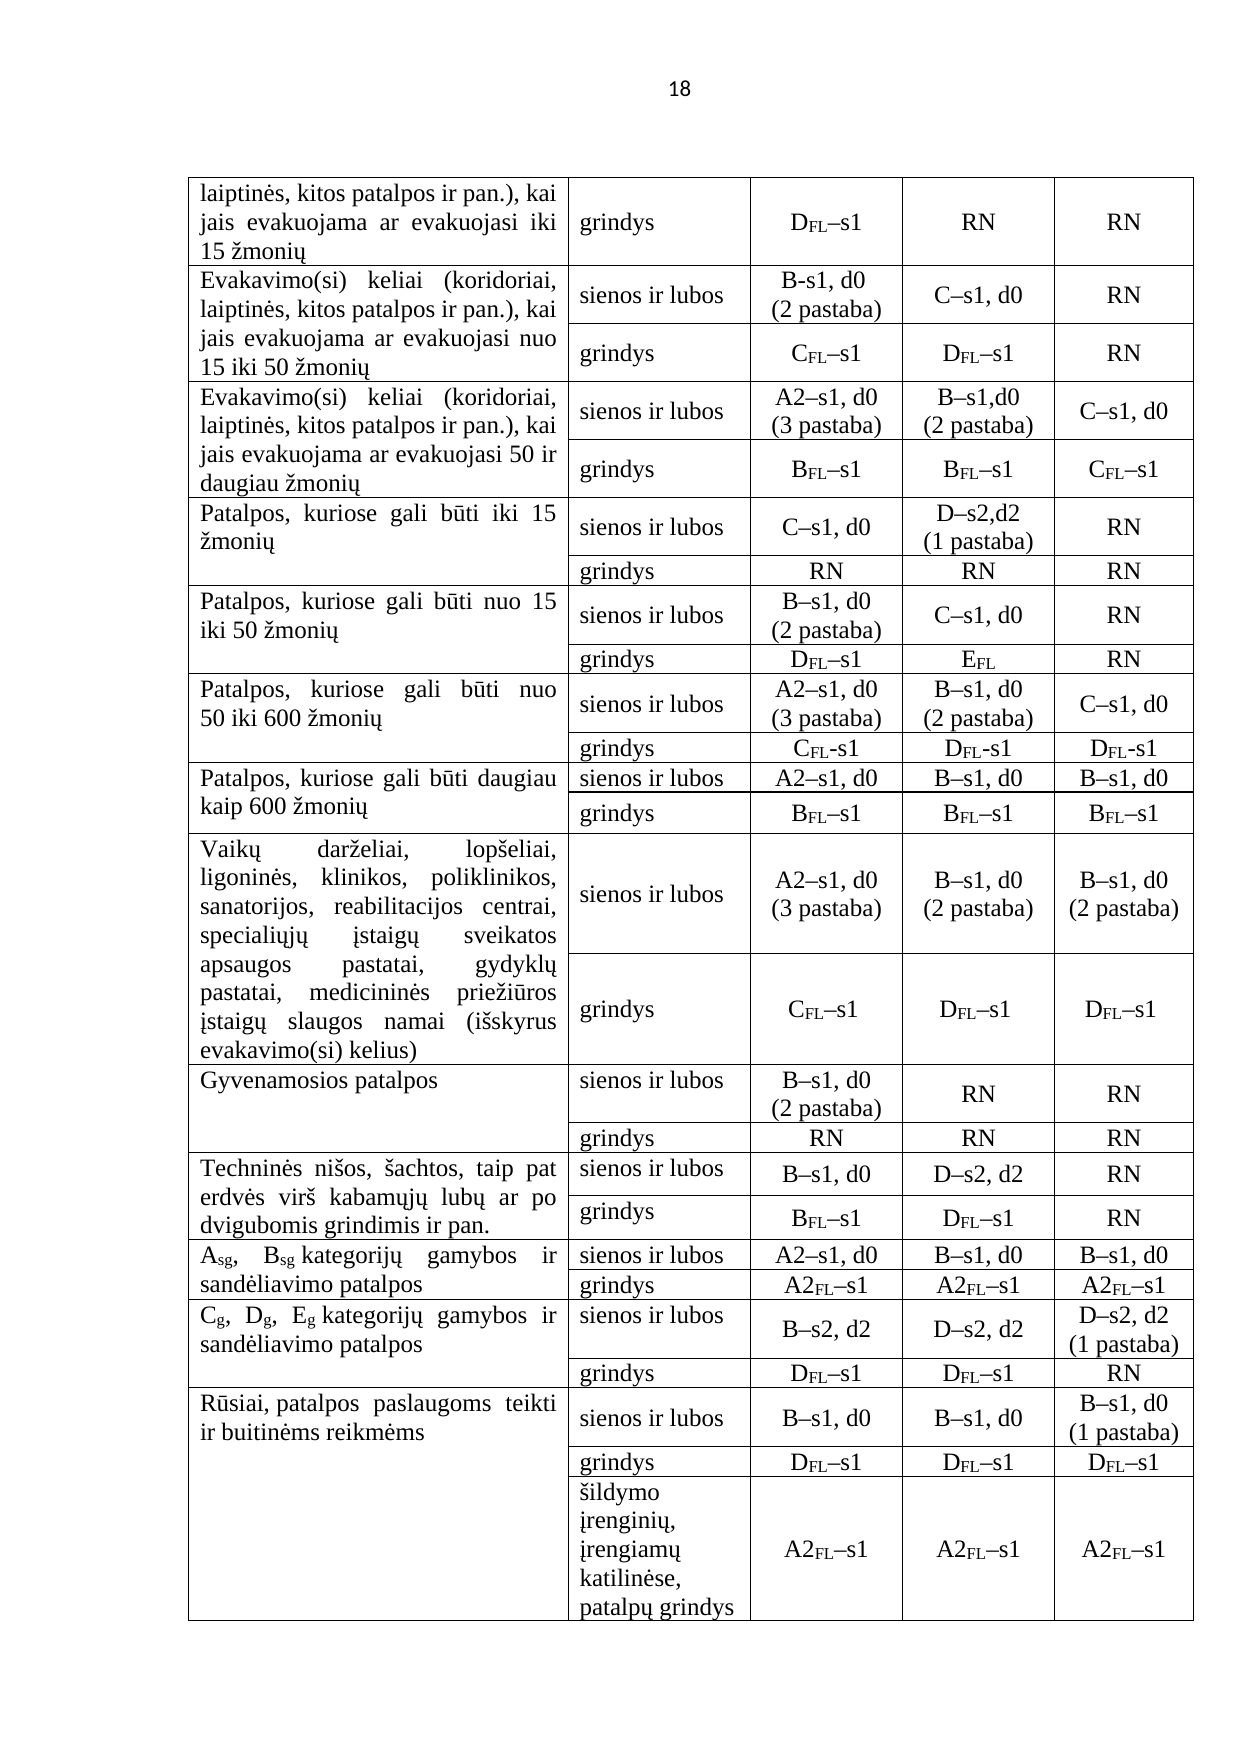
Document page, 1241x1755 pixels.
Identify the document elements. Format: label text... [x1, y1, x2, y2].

table_cell Patalpos, kuriose gali būti iki 15 žmonių [189, 498, 568, 585]
table_cell Patalpos, kuriose gali būti daugiau kaip 600 žmonių [189, 763, 568, 833]
table_cell C–s1, d0 [751, 498, 902, 555]
table_cell RN [1055, 645, 1193, 673]
table_cell grindys [569, 1270, 750, 1299]
table_cell šildymo įrenginių, įrengiamų katilinėse, patalpų grindys [569, 1477, 750, 1620]
table_cell A2–s1, d0 (3 pastaba) [751, 834, 902, 953]
table_cell BFL–s1 [1055, 793, 1193, 833]
table_cell RN [751, 556, 902, 585]
table_cell D–s2, d2 [903, 1153, 1054, 1195]
table_cell sienos ir lubos [569, 1388, 750, 1446]
table_cell Techninės nišos, šachtos, taip pat erdvės virš kabamųjų lubų ar po dvigubomis grindimis ir pan. [189, 1153, 568, 1239]
table_cell Patalpos, kuriose gali būti nuo 15 iki 50 žmonių [189, 586, 568, 673]
table_cell DFL–s1 [751, 1359, 902, 1387]
table_cell sienos ir lubos [569, 763, 750, 791]
table_cell Asg, Bsg kategorijų gamybos ir sandėliavimo patalpos [189, 1240, 568, 1299]
table_cell RN [1055, 1153, 1193, 1195]
table_cell B–s1,d0 (2 pastaba) [903, 382, 1054, 439]
table_cell grindys [569, 793, 750, 833]
table_cell grindys [569, 1196, 750, 1239]
table_cell B–s1, d0 [1055, 763, 1193, 791]
table_cell laiptinės, kitos patalpos ir pan.), kai jais evakuojama ar evakuojasi iki 15 žmonių [189, 178, 568, 264]
table_cell sienos ir lubos [569, 586, 750, 643]
table_cell DFL–s1 [1055, 954, 1193, 1064]
table_cell CFL–s1 [1055, 440, 1193, 497]
table_cell A2FL–s1 [903, 1477, 1054, 1620]
table_cell B–s2, d2 [751, 1300, 902, 1357]
table_cell RN [1055, 324, 1193, 381]
table_cell RN [1055, 586, 1193, 643]
table_cell RN [903, 178, 1054, 264]
table_cell RN [1055, 1123, 1193, 1152]
table_cell A2FL–s1 [1055, 1270, 1193, 1299]
table_cell grindys [569, 954, 750, 1064]
table_cell CFL-s1 [751, 733, 902, 762]
table_cell sienos ir lubos [569, 382, 750, 439]
table_cell sienos ir lubos [569, 674, 750, 732]
table_cell RN [1055, 498, 1193, 555]
table_cell Rūsiai, patalpos paslaugoms teikti ir buitinėms reikmėms [189, 1388, 568, 1620]
table_cell EFL [903, 645, 1054, 673]
table_cell BFL–s1 [903, 793, 1054, 833]
table_cell A2FL–s1 [751, 1270, 902, 1299]
table_cell B–s1, d0 [751, 1388, 902, 1446]
table_cell RN [1055, 266, 1193, 323]
table_cell grindys [569, 1123, 750, 1152]
table_cell sienos ir lubos [569, 498, 750, 555]
table_cell B–s1, d0 [751, 1153, 902, 1195]
table_cell Vaikų darželiai, lopšeliai, ligoninės, klinikos, poliklinikos, sanatorijos, reabilitacijos centrai, specialiųjų įstaigų sveikatos apsaugos pastatai, gydyklų pastatai, medicininės priežiūros įstaigų slaugos namai (išskyrus evakavimo(si) kelius) [189, 834, 568, 1064]
table_cell grindys [569, 645, 750, 673]
table_cell BFL–s1 [903, 440, 1054, 497]
table_cell B–s1, d0 (2 pastaba) [751, 586, 902, 643]
table_cell B–s1, d0 [903, 1240, 1054, 1269]
table_cell grindys [569, 733, 750, 762]
table_cell B–s1, d0 (2 pastaba) [903, 674, 1054, 732]
table_cell B–s1, d0 [903, 763, 1054, 791]
table_cell grindys [569, 1447, 750, 1476]
table_cell B–s1, d0 (2 pastaba) [751, 1065, 902, 1122]
table_cell BFL–s1 [751, 793, 902, 833]
table_cell sienos ir lubos [569, 1240, 750, 1269]
table_cell B–s1, d0 [1055, 1240, 1193, 1269]
table_cell RN [1055, 1065, 1193, 1122]
table_cell A2–s1, d0 [751, 763, 902, 791]
table_cell RN [903, 1065, 1054, 1122]
table_cell DFL–s1 [903, 1447, 1054, 1476]
table_cell RN [903, 1123, 1054, 1152]
table_cell C–s1, d0 [1055, 674, 1193, 732]
table_cell DFL–s1 [751, 178, 902, 264]
table_cell sienos ir lubos [569, 266, 750, 323]
table_cell RN [1055, 178, 1193, 264]
table_cell B-s1, d0 (2 pastaba) [751, 266, 902, 323]
table_cell DFL–s1 [903, 954, 1054, 1064]
table_cell DFL–s1 [751, 1447, 902, 1476]
table_cell C–s1, d0 [1055, 382, 1193, 439]
table_cell Evakavimo(si) keliai (koridoriai, laiptinės, kitos patalpos ir pan.), kai jais evakuojama ar evakuojasi 50 ir daugiau žmonių [189, 382, 568, 497]
table_cell grindys [569, 556, 750, 585]
table_cell A2FL–s1 [751, 1477, 902, 1620]
table_cell A2–s1, d0 [751, 1240, 902, 1269]
table_cell C–s1, d0 [903, 266, 1054, 323]
table_cell Cg, Dg, Eg kategorijų gamybos ir sandėliavimo patalpos [189, 1300, 568, 1387]
table_cell CFL–s1 [751, 954, 902, 1064]
table_cell sienos ir lubos [569, 1065, 750, 1122]
table_cell Gyvenamosios patalpos [189, 1065, 568, 1152]
table_cell RN [1055, 1359, 1193, 1387]
table_cell A2–s1, d0 (3 pastaba) [751, 382, 902, 439]
table_cell grindys [569, 1359, 750, 1387]
table_cell C–s1, d0 [903, 586, 1054, 643]
table_cell D–s2, d2 (1 pastaba) [1055, 1300, 1193, 1357]
table_cell A2FL–s1 [903, 1270, 1054, 1299]
table_cell RN [1055, 556, 1193, 585]
table_cell BFL–s1 [751, 440, 902, 497]
table_cell B–s1, d0 (2 pastaba) [1055, 834, 1193, 953]
table_cell DFL–s1 [903, 324, 1054, 381]
table_cell DFL–s1 [1055, 1447, 1193, 1476]
table_cell sienos ir lubos [569, 1153, 750, 1195]
table_cell sienos ir lubos [569, 834, 750, 953]
table_cell grindys [569, 324, 750, 381]
table_cell D–s2, d2 [903, 1300, 1054, 1357]
table_cell BFL–s1 [751, 1196, 902, 1239]
table_cell B–s1, d0 (2 pastaba) [903, 834, 1054, 953]
table_cell RN [903, 556, 1054, 585]
table_cell grindys [569, 440, 750, 497]
table_cell sienos ir lubos [569, 1300, 750, 1357]
table_cell B–s1, d0 (1 pastaba) [1055, 1388, 1193, 1446]
table_cell CFL–s1 [751, 324, 902, 381]
table_cell RN [751, 1123, 902, 1152]
table_cell B–s1, d0 [903, 1388, 1054, 1446]
table_cell DFL-s1 [903, 733, 1054, 762]
table_cell DFL–s1 [903, 1359, 1054, 1387]
table_cell Evakavimo(si) keliai (koridoriai, laiptinės, kitos patalpos ir pan.), kai jais evakuojama ar evakuojasi nuo 15 iki 50 žmonių [189, 266, 568, 381]
table_cell RN [1055, 1196, 1193, 1239]
table_cell DFL–s1 [903, 1196, 1054, 1239]
table_cell A2FL–s1 [1055, 1477, 1193, 1620]
table_cell DFL–s1 [751, 645, 902, 673]
table_cell D–s2,d2 (1 pastaba) [903, 498, 1054, 555]
table_cell A2–s1, d0 (3 pastaba) [751, 674, 902, 732]
table_cell Patalpos, kuriose gali būti nuo 50 iki 600 žmonių [189, 674, 568, 762]
table_cell grindys [569, 178, 750, 264]
table_cell DFL-s1 [1055, 733, 1193, 762]
